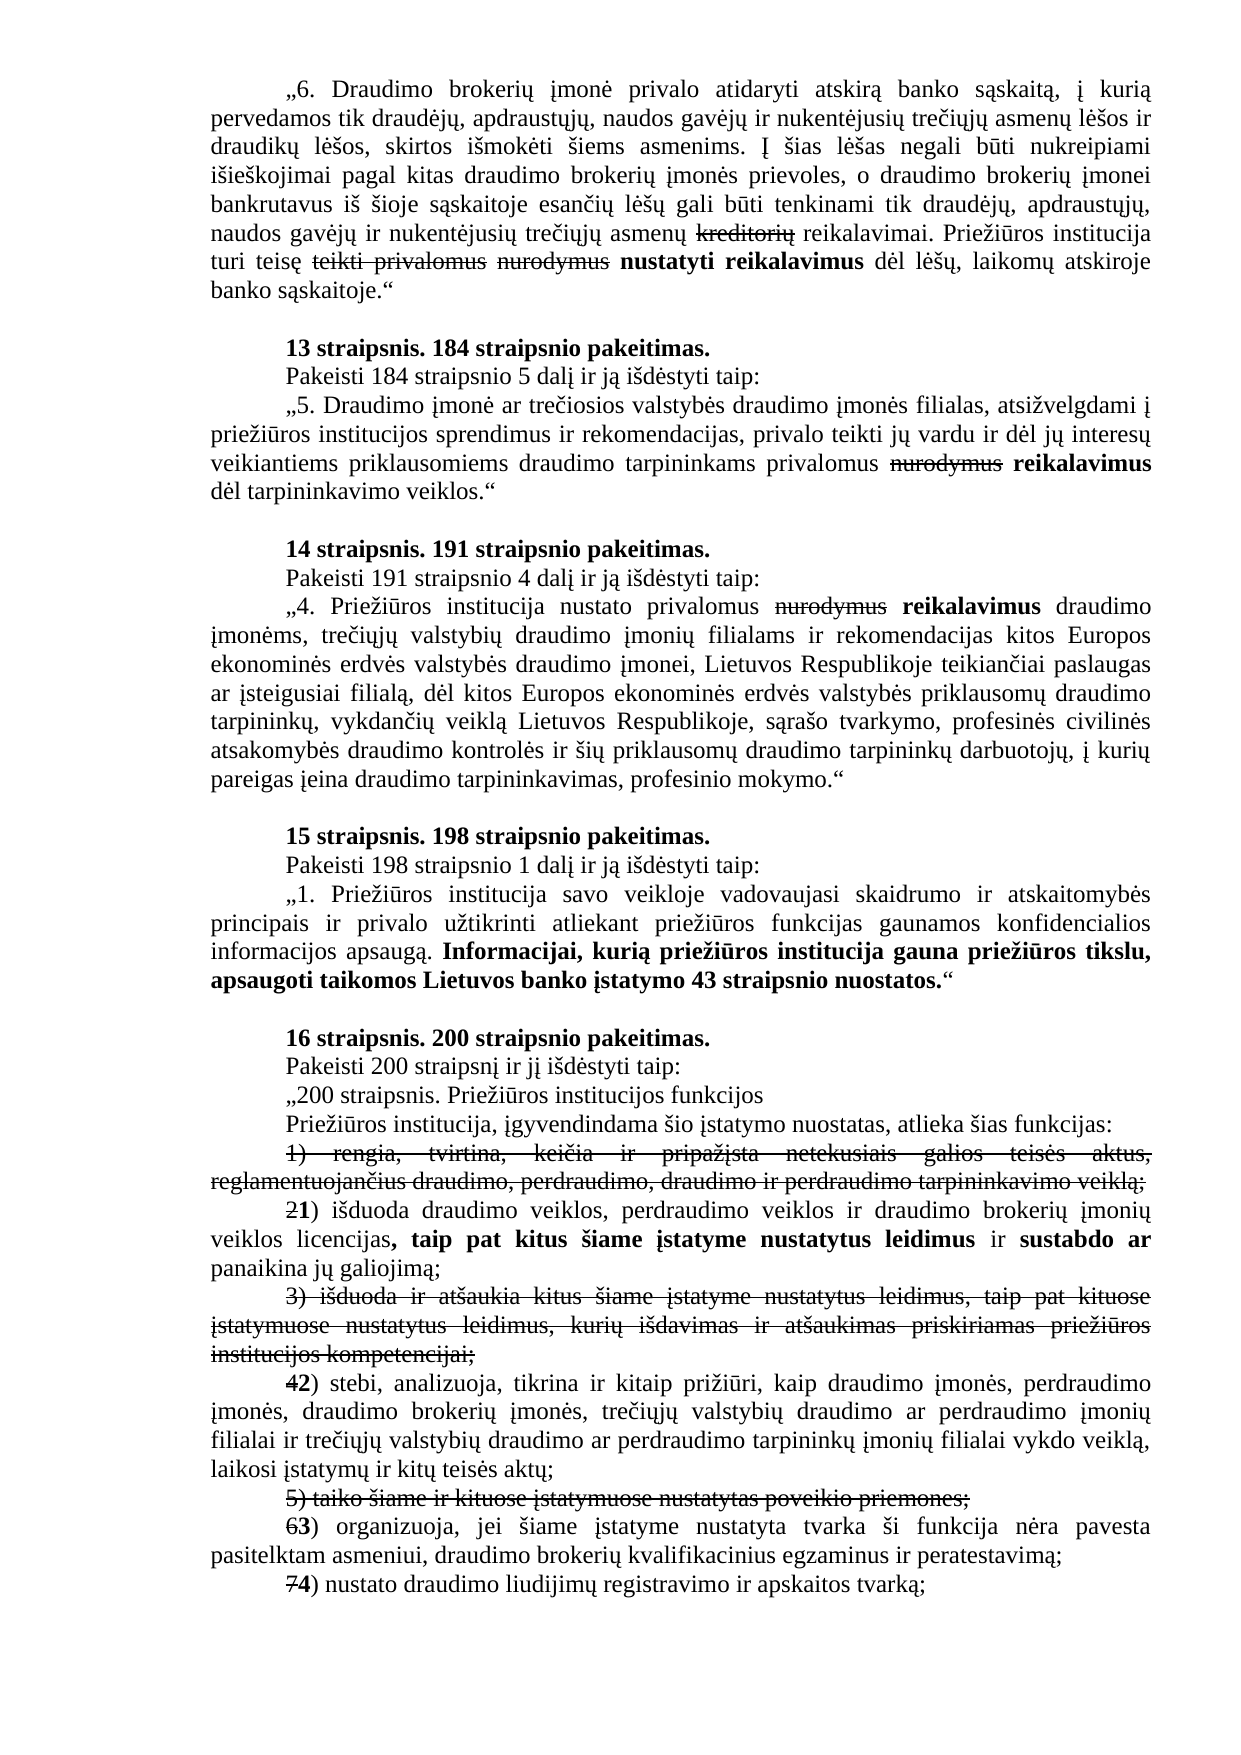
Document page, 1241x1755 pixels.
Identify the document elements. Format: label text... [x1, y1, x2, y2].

text 42) stebi, analizuoja, tikrina ir kitaip prižiūri, kaip draudimo įmonės, perdraudimo įmonės, draudimo brokerių įmonės, trečiųjų valstybių draudimo ar perdraudimo įmonių filialai ir trečiųjų valstybių draudimo ar perdraudimo tarpininkų įmonių filialai vykdo veiklą, laikosi įstatymų ir kitų teisės aktų; [210, 1368, 1152, 1483]
text 63) organizuoja, jei šiame įstatyme nustatyta tvarka ši funkcija nėra pavesta pasitelktam asmeniui, draudimo brokerių kvalifikacinius egzaminus ir peratestavimą; [210, 1511, 1152, 1569]
text „1. Priežiūros institucija savo veikloje vadovaujasi skaidrumo ir atskaitomybės principais ir privalo užtikrinti atliekant priežiūros funkcijas gaunamos konfidencialios informacijos apsaugą. Informacijai, kurią priežiūros institucija gauna priežiūros tikslu, apsaugoti taikomos Lietuvos banko įstatymo 43 straipsnio nuostatos.“ [210, 879, 1152, 994]
text 14 straipsnis. 191 straipsnio pakeitimas. [210, 534, 1152, 563]
text 15 straipsnis. 198 straipsnio pakeitimas. [210, 821, 1152, 850]
text „4. Priežiūros institucija nustato privalomus nurodymus reikalavimus draudimo įmonėms, trečiųjų valstybių draudimo įmonių filialams ir rekomendacijas kitos Europos ekonominės erdvės valstybės draudimo įmonei, Lietuvos Respublikoje teikiančiai paslaugas ar įsteigusiai filialą, dėl kitos Europos ekonominės erdvės valstybės priklausomų draudimo tarpininkų, vykdančių veiklą Lietuvos Respublikoje, sąrašo tvarkymo, profesinės civilinės atsakomybės draudimo kontrolės ir šių priklausomų draudimo tarpininkų darbuotojų, į kurių pareigas įeina draudimo tarpininkavimas, profesinio mokymo.“ [210, 591, 1152, 793]
text 21) išduoda draudimo veiklos, perdraudimo veiklos ir draudimo brokerių įmonių veiklos licencijas, taip pat kitus šiame įstatyme nustatytus leidimus ir sustabdo ar panaikina jų galiojimą; [210, 1195, 1152, 1281]
text „200 straipsnis. Priežiūros institucijos funkcijos [210, 1080, 1152, 1109]
text 74) nustato draudimo liudijimų registravimo ir apskaitos tvarką; [210, 1569, 1152, 1598]
text 3) išduoda ir atšaukia kitus šiame įstatyme nustatytus leidimus, taip pat kituose įstatymuose nustatytus leidimus, kurių išdavimas ir atšaukimas priskiriamas priežiūros institucijos kompetencijai; [210, 1281, 1152, 1368]
text 1) rengia, tvirtina, keičia ir pripažįsta netekusiais galios teisės aktus, reglamentuojančius draudimo, perdraudimo, draudimo ir perdraudimo tarpininkavimo veiklą; [210, 1138, 1152, 1195]
text 16 straipsnis. 200 straipsnio pakeitimas. [210, 1023, 1152, 1051]
text 5) taiko šiame ir kituose įstatymuose nustatytas poveikio priemones; [210, 1483, 1152, 1511]
text Pakeisti 200 straipsnį ir jį išdėstyti taip: [210, 1051, 1152, 1080]
text Priežiūros institucija, įgyvendindama šio įstatymo nuostatas, atlieka šias funkcijas: [210, 1109, 1152, 1138]
text Pakeisti 191 straipsnio 4 dalį ir ją išdėstyti taip: [210, 563, 1152, 591]
text „5. Draudimo įmonė ar trečiosios valstybės draudimo įmonės filialas, atsižvelgdami į priežiūros institucijos sprendimus ir rekomendacijas, privalo teikti jų vardu ir dėl jų interesų veikiantiems priklausomiems draudimo tarpininkams privalomus nurodymus reikalavimus dėl tarpininkavimo veiklos.“ [210, 390, 1152, 505]
text 13 straipsnis. 184 straipsnio pakeitimas. [210, 333, 1152, 361]
text Pakeisti 184 straipsnio 5 dalį ir ją išdėstyti taip: [210, 361, 1152, 390]
text Pakeisti 198 straipsnio 1 dalį ir ją išdėstyti taip: [210, 850, 1152, 879]
text „6. Draudimo brokerių įmonė privalo atidaryti atskirą banko sąskaitą, į kurią pervedamos tik draudėjų, apdraustųjų, naudos gavėjų ir nukentėjusių trečiųjų asmenų lėšos ir draudikų lėšos, skirtos išmokėti šiems asmenims. Į šias lėšas negali būti nukreipiami išieškojimai pagal kitas draudimo brokerių įmonės prievoles, o draudimo brokerių įmonei bankrutavus iš šioje sąskaitoje esančių lėšų gali būti tenkinami tik draudėjų, apdraustųjų, naudos gavėjų ir nukentėjusių trečiųjų asmenų kreditorių reikalavimai. Priežiūros institucija turi teisę teikti privalomus nurodymus nustatyti reikalavimus dėl lėšų, laikomų atskiroje banko sąskaitoje.“ [210, 74, 1152, 304]
